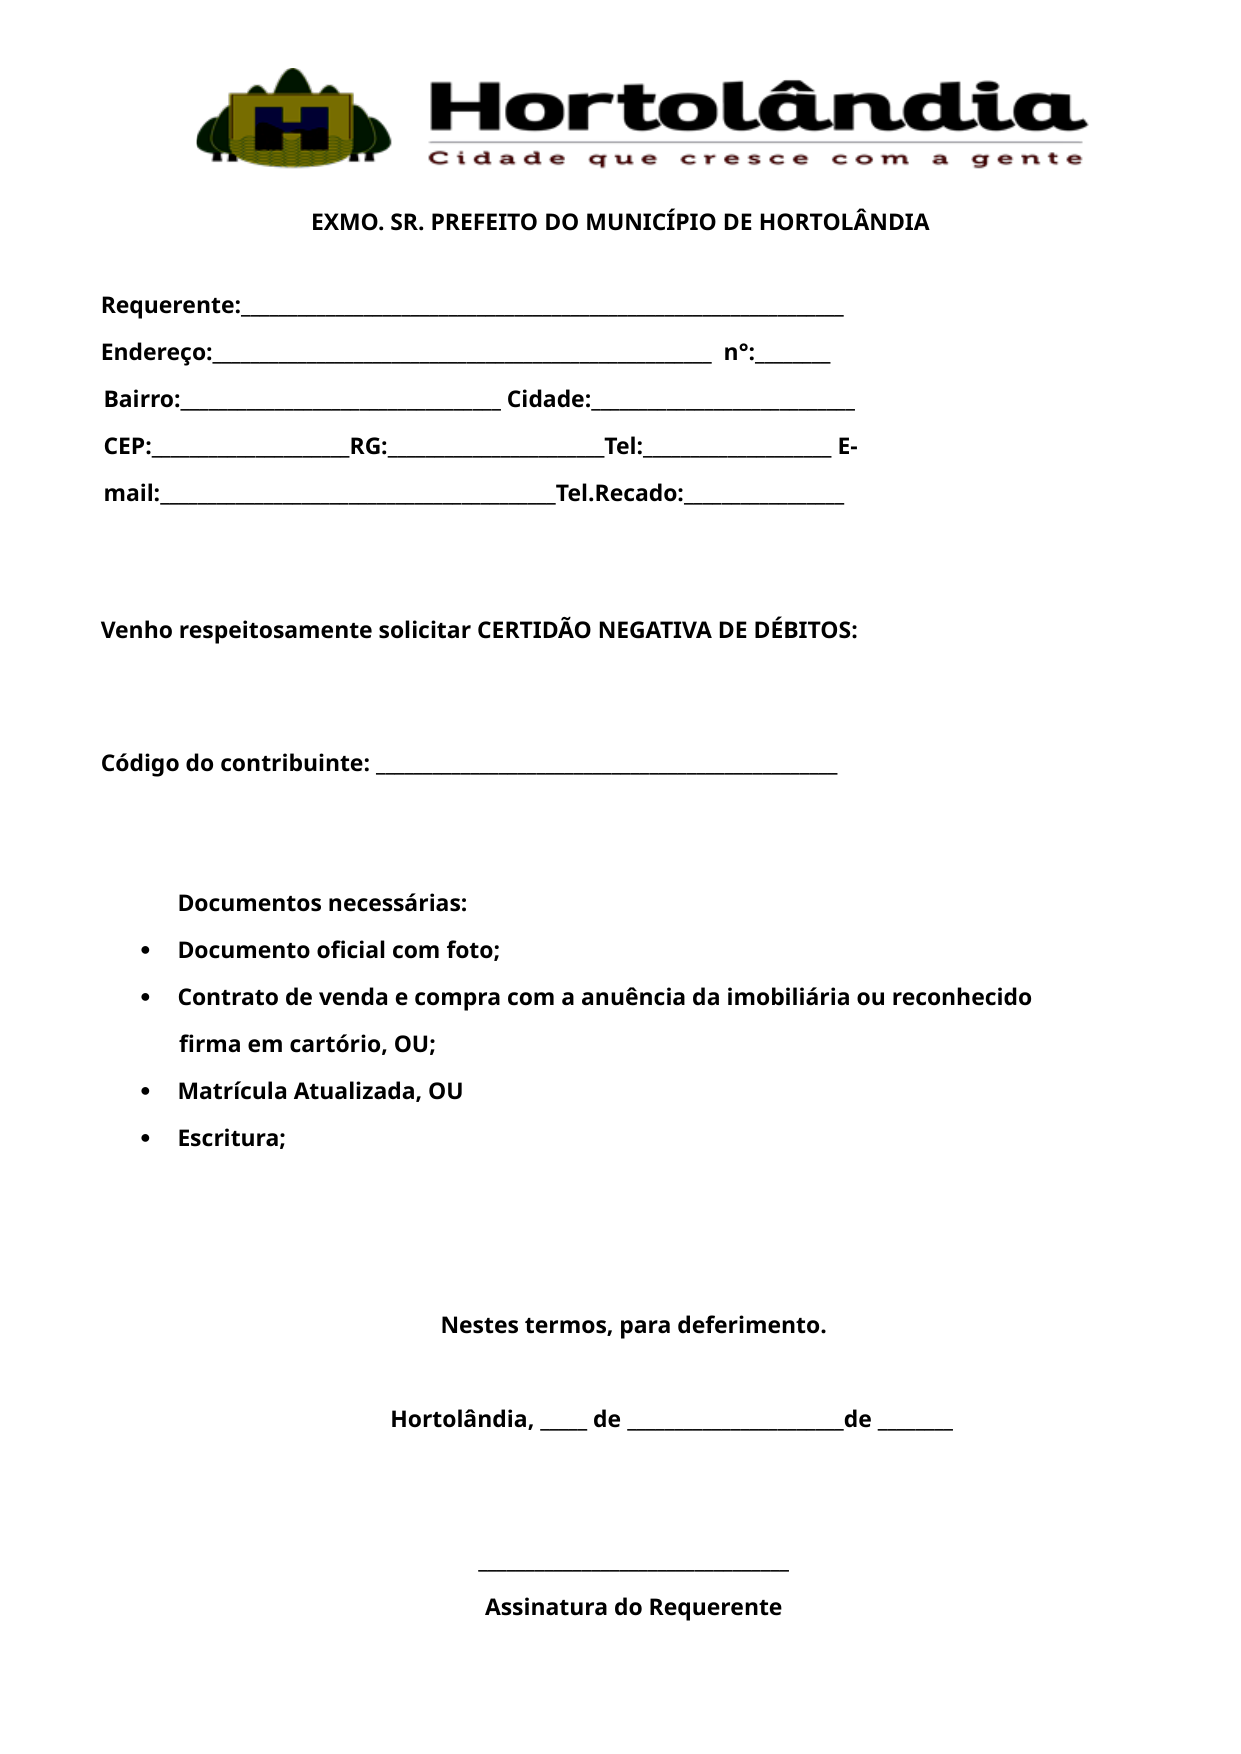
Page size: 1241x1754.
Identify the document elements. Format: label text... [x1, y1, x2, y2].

list Matrícula Atualizada, OU [141, 1075, 1063, 1106]
text Endereço:_____________________________________________________ n°:________ Bairro:__________________________________ Cidade:____________________________ CEP:_____________________RG:_______________________Tel:____________________ E-mail:__________________________________________Tel.Recado:_________________ [101, 336, 1167, 508]
text Assinatura do Requerente [101, 1591, 1167, 1622]
text _________________________________ [101, 1544, 1167, 1575]
text Documentos necessárias: [177, 887, 1063, 919]
list Escritura; [141, 1122, 1063, 1153]
text Nestes termos, para deferimento. [101, 1309, 1167, 1341]
list Contrato de venda e compra com a anuência da imobiliária ou reconhecido firma em cartório, OU; [141, 981, 1063, 1059]
text Hortolândia, _____ de _______________________de ________ [177, 1403, 1167, 1434]
text EXMO. SR. PREFEITO DO MUNICÍPIO DE HORTOLÂNDIA [177, 85, 1063, 237]
text Código do contribuinte: _________________________________________________ [101, 747, 1167, 778]
list Documento oficial com foto; [141, 934, 1063, 966]
text Requerente:________________________________________________________________ [101, 289, 1167, 321]
text Venho respeitosamente solicitar CERTIDÃO NEGATIVA DE DÉBITOS: [101, 614, 1167, 645]
